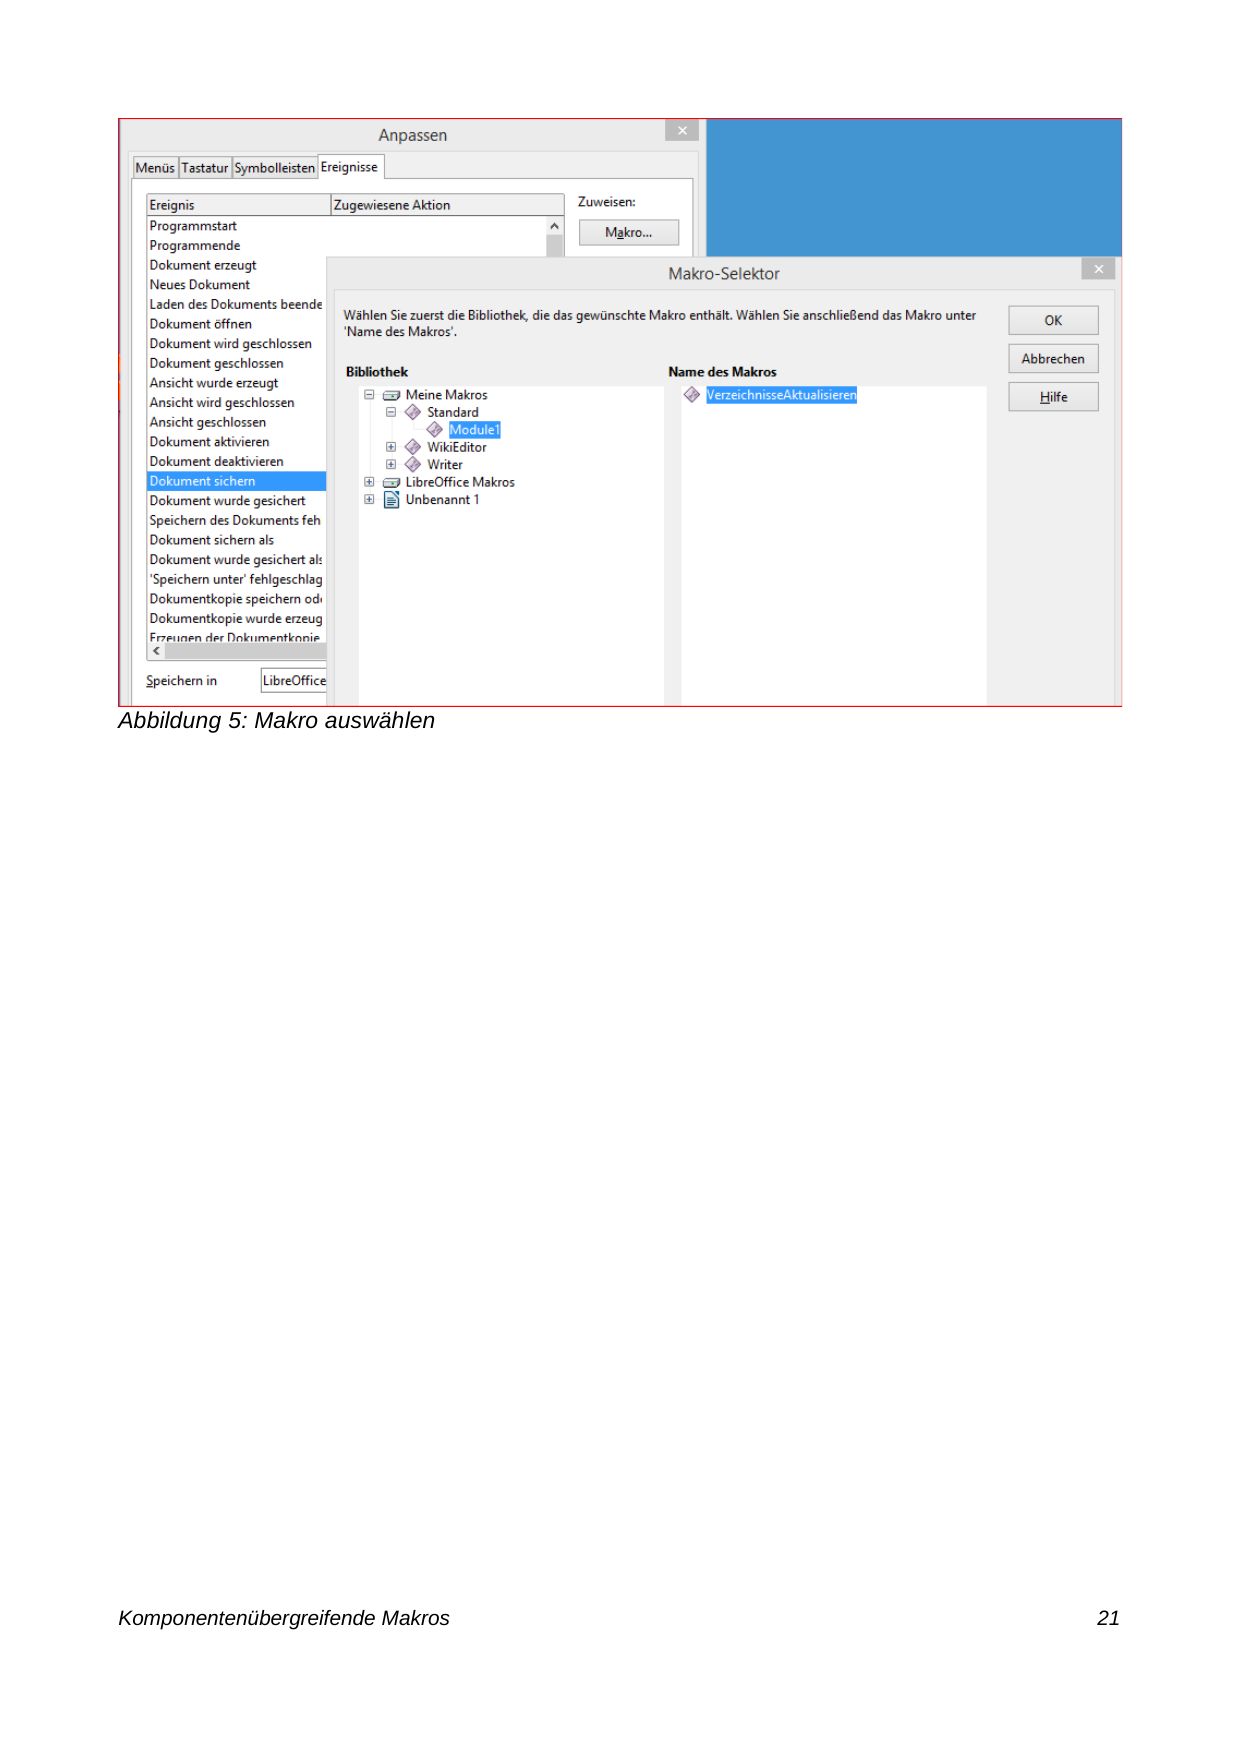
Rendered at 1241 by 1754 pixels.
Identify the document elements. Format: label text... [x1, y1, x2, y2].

picture [118, 118, 1123, 707]
text Abbildung 5: Makro auswählen [118, 707, 1122, 733]
